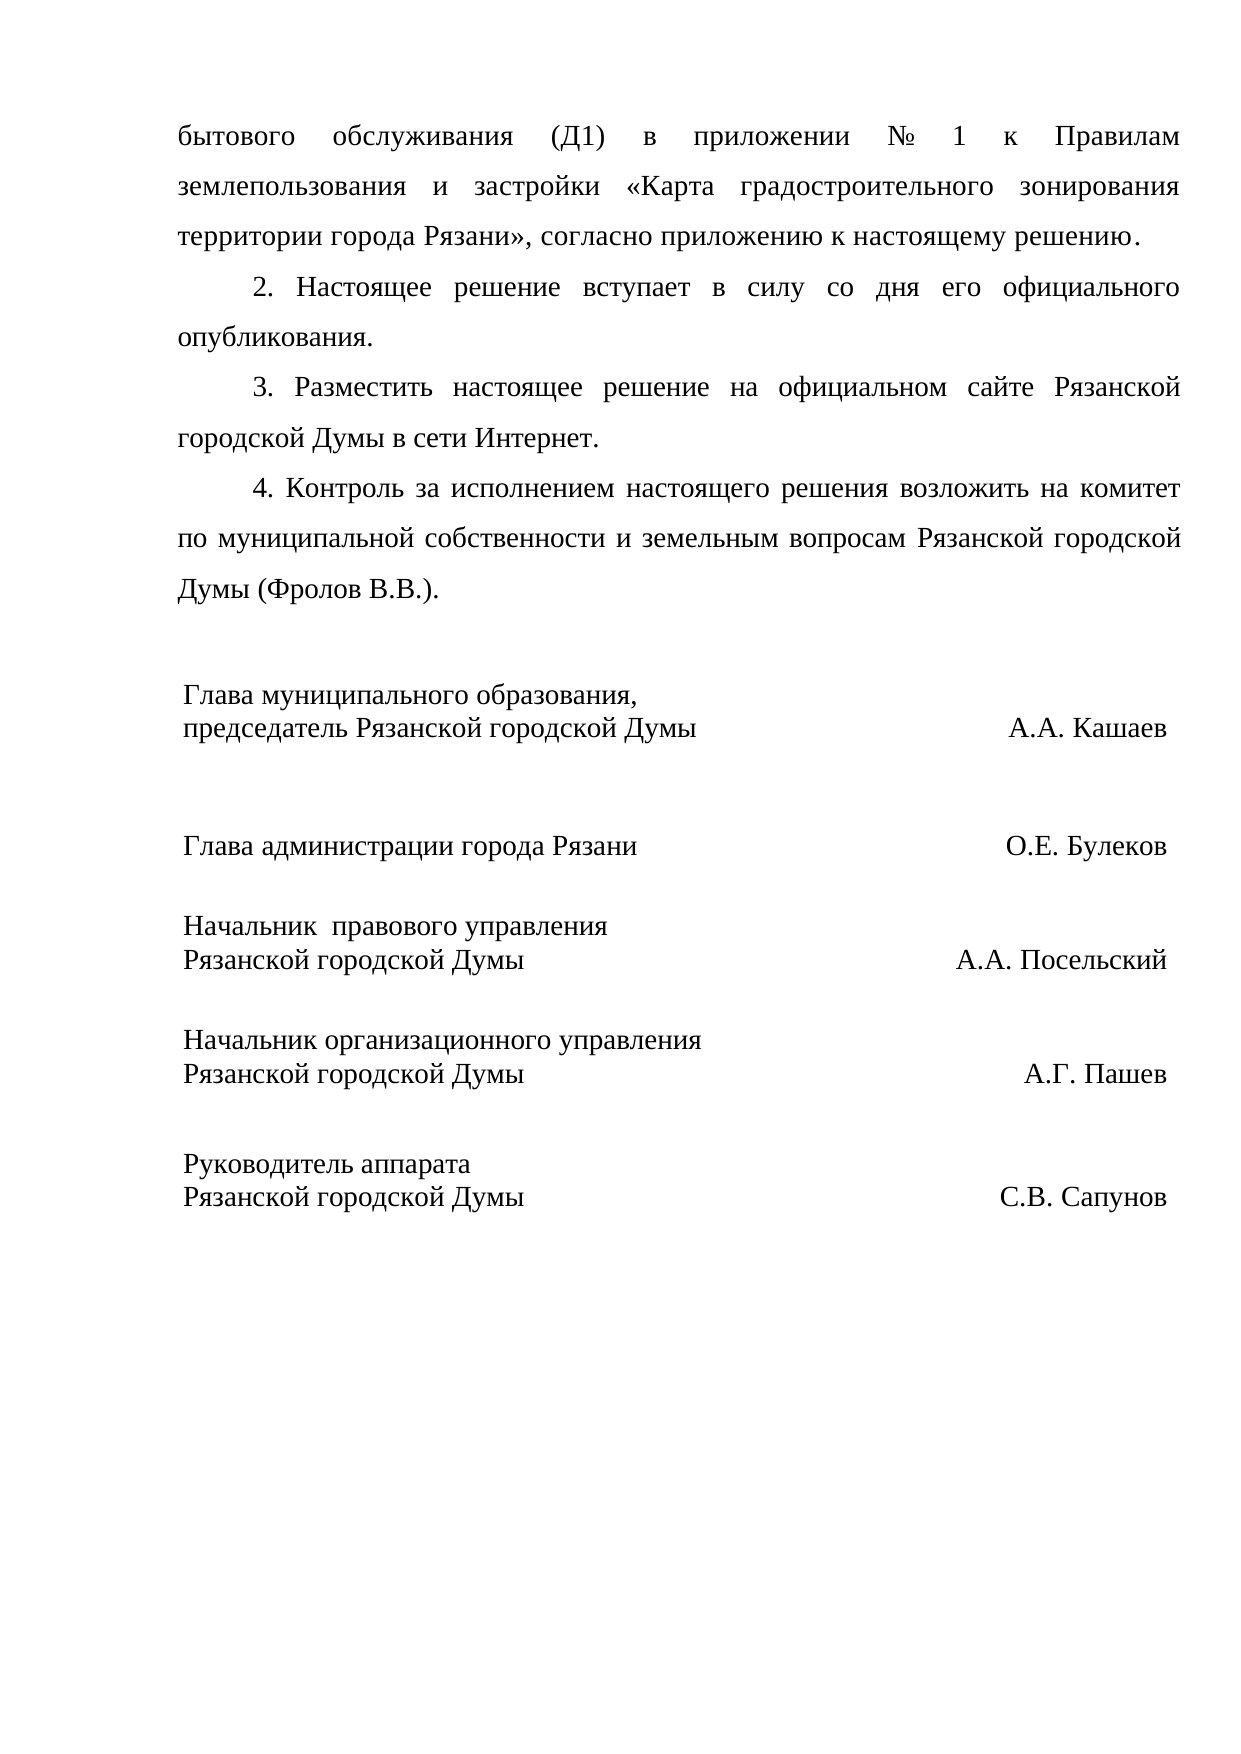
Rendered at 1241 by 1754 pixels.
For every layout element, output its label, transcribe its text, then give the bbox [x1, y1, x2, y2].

table_header Глава муниципального образования, председатель Рязанской городской Думы [177, 672, 841, 750]
table_cell [841, 867, 1173, 903]
table_cell Начальник правового управления Рязанской городской Думы [177, 903, 841, 981]
table_cell [177, 981, 841, 1017]
table_cell [841, 981, 1173, 1017]
text бытового обслуживания (Д1) в приложении № 1 к Правилам землепользования и застройки «Карта градостроительного зонирования территории города Рязани», согласно приложению к настоящему решению. [177, 118, 1181, 252]
table_cell [841, 1219, 1173, 1254]
table_cell [177, 1219, 841, 1254]
table_cell Начальник организационного управления Рязанской городской Думы [177, 1017, 841, 1095]
text 4. Контроль за исполнением настоящего решения возложить на комитет по муниципальной собственности и земельным вопросам Рязанской городской Думы (Фролов В.В.). [177, 470, 1181, 604]
table_cell А.А. Посельский [841, 903, 1173, 981]
table_cell [177, 867, 841, 903]
table_cell С.В. Сапунов [841, 1140, 1173, 1219]
table_cell А.Г. Пашев [841, 1017, 1173, 1095]
table_cell Руководитель аппарата Рязанской городской Думы [177, 1140, 841, 1219]
table_header О.Е. Булеков [841, 822, 1173, 867]
table_header А.А. Кашаев [841, 672, 1173, 750]
text 2. Настоящее решение вступает в силу со дня его официального опубликования. [177, 269, 1181, 353]
table_header Глава администрации города Рязани [177, 822, 841, 867]
table_cell [841, 1095, 1173, 1140]
text 3. Разместить настоящее решение на официальном сайте Рязанской городской Думы в сети Интернет. [177, 370, 1181, 453]
table_cell [177, 1095, 841, 1140]
